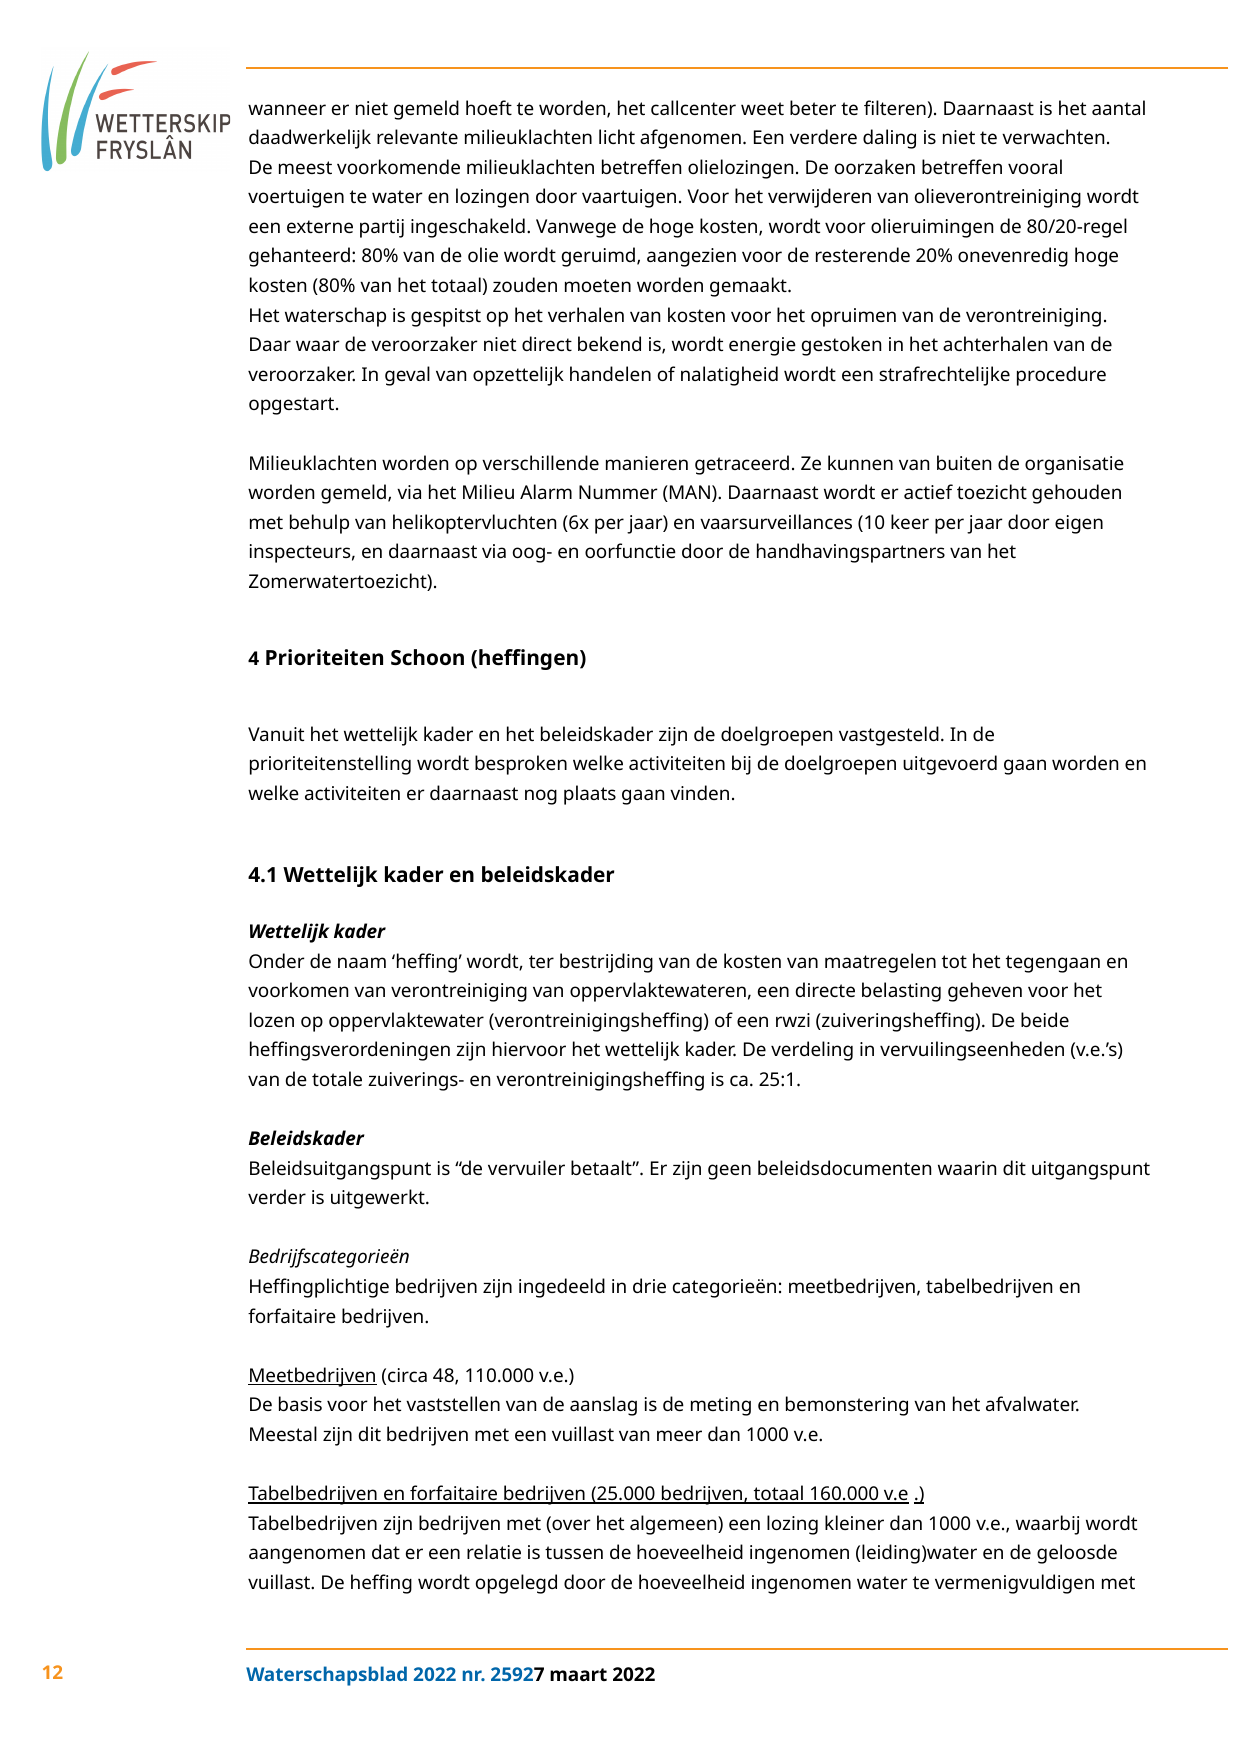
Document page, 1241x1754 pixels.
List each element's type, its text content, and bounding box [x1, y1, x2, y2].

text Meetbedrijven (circa 48, 110.000 v.e.) [248, 1362, 1152, 1388]
text Milieuklachten worden op verschillende manieren getraceerd. Ze kunnen van buiten de organisatie worden gemeld, via het Milieu Alarm Nummer (MAN). Daarnaast wordt er actief toezicht gehouden met behulp van helikoptervluchten (6x per jaar) en vaarsurveillances (10 keer per jaar door eigen inspecteurs, en daarnaast via oog- en oorfunctie door de handhavingspartners van het Zomerwatertoezicht). [248, 450, 1152, 594]
text Beleidsuitgangspunt is “de vervuiler betaalt”. Er zijn geen beleidsdocumenten waarin dit uitgangspunt verder is uitgewerkt. [248, 1155, 1152, 1210]
text Tabelbedrijven zijn bedrijven met (over het algemeen) een lozing kleiner dan 1000 v.e., waarbij wordt aangenomen dat er een relatie is tussen de hoeveelheid ingenomen (leiding)water en de geloosde vuillast. De heffing wordt opgelegd door de hoeveelheid ingenomen water te vermenigvuldigen met [248, 1510, 1152, 1595]
text Tabelbedrijven en forfaitaire bedrijven (25.000 bedrijven, totaal 160.000 v.e .) [248, 1480, 1152, 1506]
text Beleidskader [248, 1125, 1152, 1151]
text Het waterschap is gespitst op het verhalen van kosten voor het opruimen van de verontreiniging. Daar waar de veroorzaker niet direct bekend is, wordt energie gestoken in het achterhalen van de veroorzaker. In geval van opzettelijk handelen of nalatigheid wordt een strafrechtelijke procedure opgestart. [248, 302, 1152, 416]
text Wettelijk kader [248, 918, 1152, 944]
text 4.1 Wettelijk kader en beleidskader [248, 860, 1152, 889]
picture [41, 47, 231, 172]
text 4 Prioriteiten Schoon (heffingen) [248, 643, 1152, 672]
text Heffingplichtige bedrijven zijn ingedeeld in drie categorieën: meetbedrijven, tabelbedrijven en forfaitaire bedrijven. [248, 1273, 1152, 1328]
text De meest voorkomende milieuklachten betreffen olielozingen. De oorzaken betreffen vooral voertuigen te water en lozingen door vaartuigen. Voor het verwijderen van olieverontreiniging wordt een externe partij ingeschakeld. Vanwege de hoge kosten, wordt voor olieruimingen de 80/20-regel gehanteerd: 80% van de olie wordt geruimd, aangezien voor de resterende 20% onevenredig hoge kosten (80% van het totaal) zouden moeten worden gemaakt. [248, 154, 1152, 298]
text wanneer er niet gemeld hoeft te worden, het callcenter weet beter te filteren). Daarnaast is het aantal daadwerkelijk relevante milieuklachten licht afgenomen. Een verdere daling is niet te verwachten. [248, 95, 1152, 150]
text Vanuit het wettelijk kader en het beleidskader zijn de doelgroepen vastgesteld. In de prioriteitenstelling wordt besproken welke activiteiten bij de doelgroepen uitgevoerd gaan worden en welke activiteiten er daarnaast nog plaats gaan vinden. [248, 721, 1152, 806]
text De basis voor het vaststellen van de aanslag is de meting en bemonstering van het afvalwater. Meestal zijn dit bedrijven met een vuillast van meer dan 1000 v.e. [248, 1392, 1152, 1447]
text Onder de naam ‘heffing’ wordt, ter bestrijding van de kosten van maatregelen tot het tegengaan en voorkomen van verontreiniging van oppervlaktewateren, een directe belasting geheven voor het lozen op oppervlaktewater (verontreinigingsheffing) of een rwzi (zuiveringsheffing). De beide heffingsverordeningen zijn hiervoor het wettelijk kader. De verdeling in vervuilingseenheden (v.e.’s) van de totale zuiverings- en verontreinigingsheffing is ca. 25:1. [248, 948, 1152, 1092]
text Bedrijfscategorieën [248, 1244, 1152, 1269]
